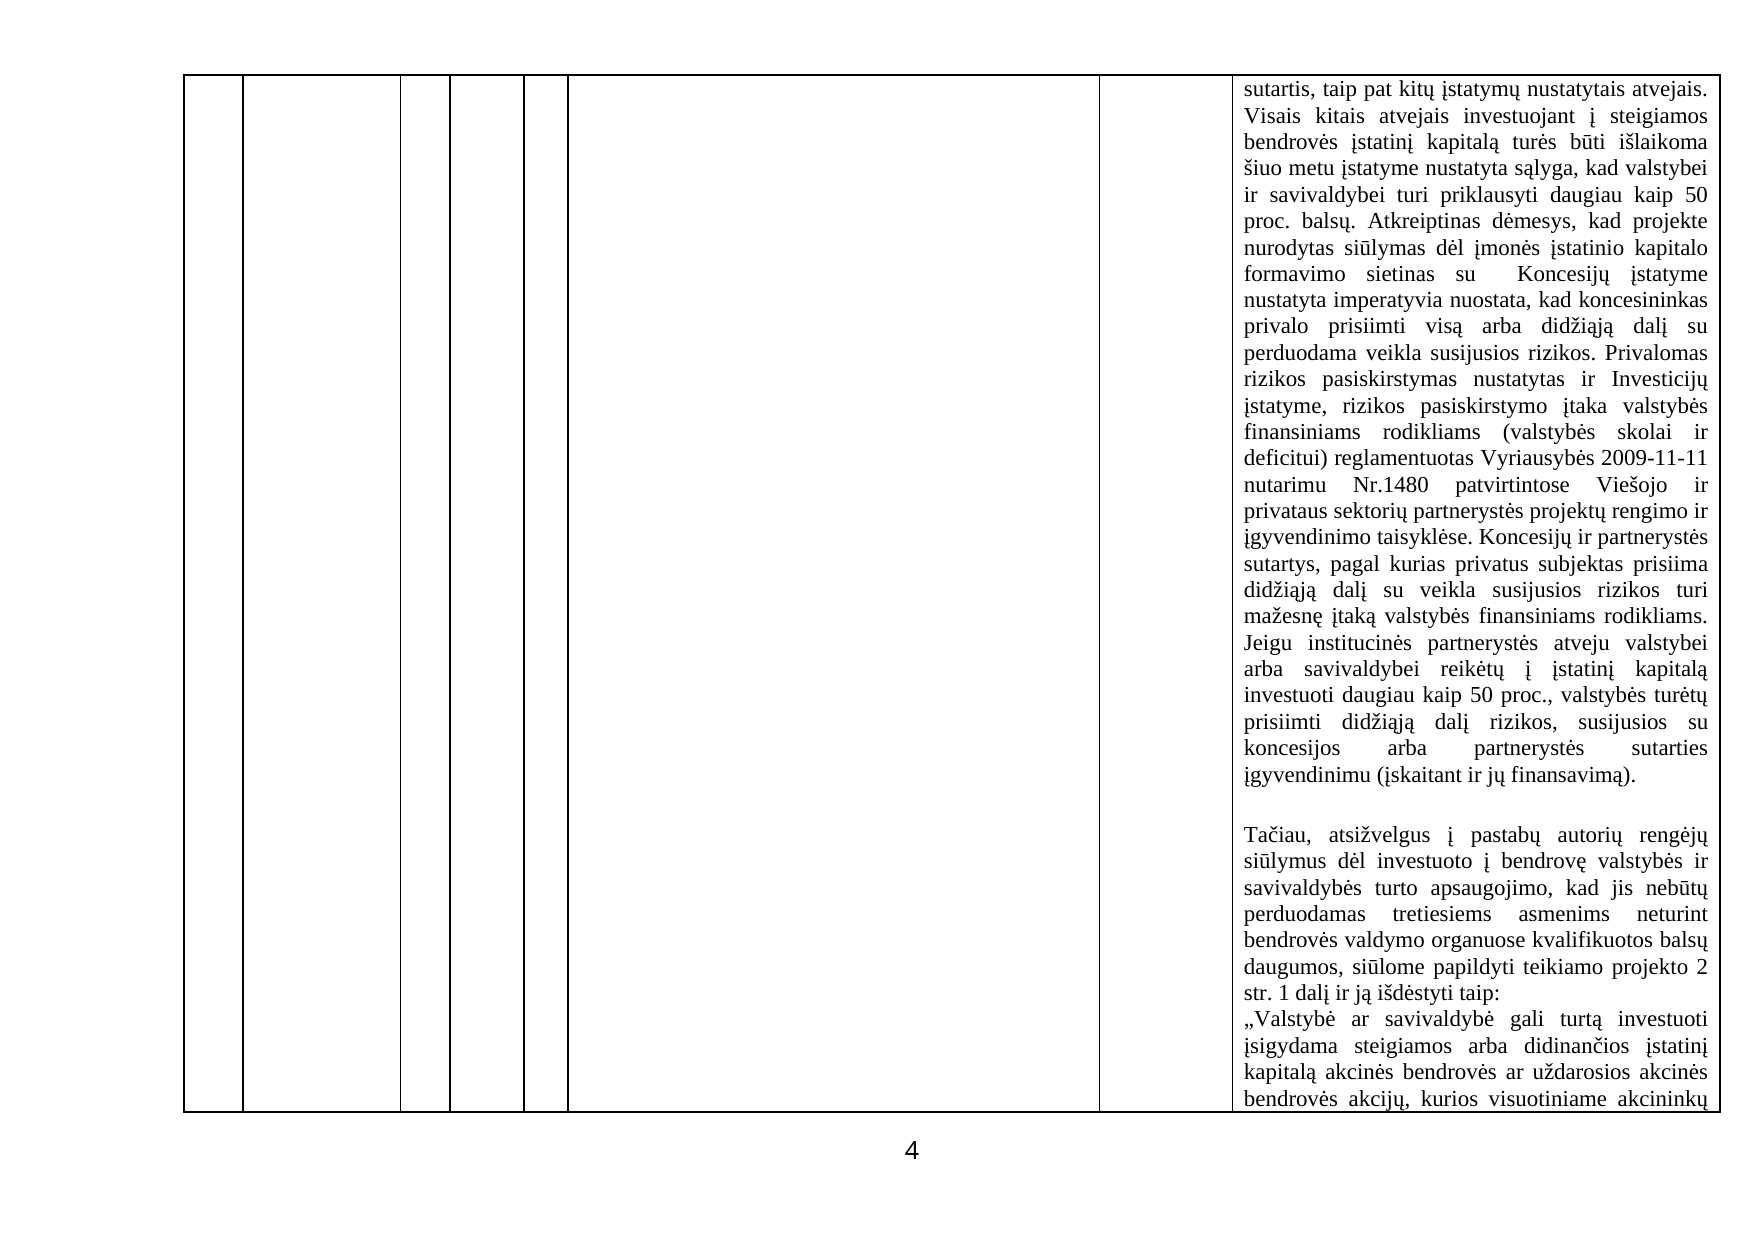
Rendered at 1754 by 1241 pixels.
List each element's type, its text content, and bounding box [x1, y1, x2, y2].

table_cell [401, 76, 449, 1111]
table_cell [1100, 76, 1232, 1111]
table_cell [451, 76, 523, 1111]
table_cell [525, 76, 567, 1111]
table_cell [185, 76, 242, 1111]
table_cell sutartis, taip pat kitų įstatymų nustatytais atvejais. Visais kitais atvejais investuojant į steigiamos bendrovės įstatinį kapitalą turės būti išlaikoma šiuo metu įstatyme nustatyta sąlyga, kad valstybei ir savivaldybei turi priklausyti daugiau kaip 50 proc. balsų. Atkreiptinas dėmesys, kad projekte nurodytas siūlymas dėl įmonės įstatinio kapitalo formavimo sietinas su Koncesijų įstatyme nustatyta imperatyvia nuostata, kad koncesininkas privalo prisiimti visą arba didžiąją dalį su perduodama veikla susijusios rizikos. Privalomas rizikos pasiskirstymas nustatytas ir Investicijų įstatyme, rizikos pasiskirstymo įtaka valstybės finansiniams rodikliams (valstybės skolai ir deficitui) reglamentuotas Vyriausybės 2009-11-11 nutarimu Nr.1480 patvirtintose Viešojo ir privataus sektorių partnerystės projektų rengimo ir įgyvendinimo taisyklėse. Koncesijų ir partnerystės sutartys, pagal kurias privatus subjektas prisiima didžiąją dalį su veikla susijusios rizikos turi mažesnę įtaką valstybės finansiniams rodikliams. Jeigu institucinės partnerystės atveju valstybei arba savivaldybei reikėtų į įstatinį kapitalą investuoti daugiau kaip 50 proc., valstybės turėtų prisiimti didžiąją dalį rizikos, susijusios su koncesijos arba partnerystės sutarties įgyvendinimu (įskaitant ir jų finansavimą). Tačiau, atsižvelgus į pastabų autorių rengėjų siūlymus dėl investuoto į bendrovę valstybės ir savivaldybės turto apsaugojimo, kad jis nebūtų perduodamas tretiesiems asmenims neturint bendrovės valdymo organuose kvalifikuotos balsų daugumos, siūlome papildyti teikiamo projekto 2 str. 1 dalį ir ją išdėstyti taip: „Valstybė ar savivaldybė gali turtą investuoti įsigydama steigiamos arba didinančios įstatinį kapitalą akcinės bendrovės ar uždarosios akcinės bendrovės akcijų, kurios visuotiniame akcininkų [1233, 76, 1719, 1111]
table_cell [569, 76, 1099, 1111]
table_cell [244, 76, 400, 1111]
